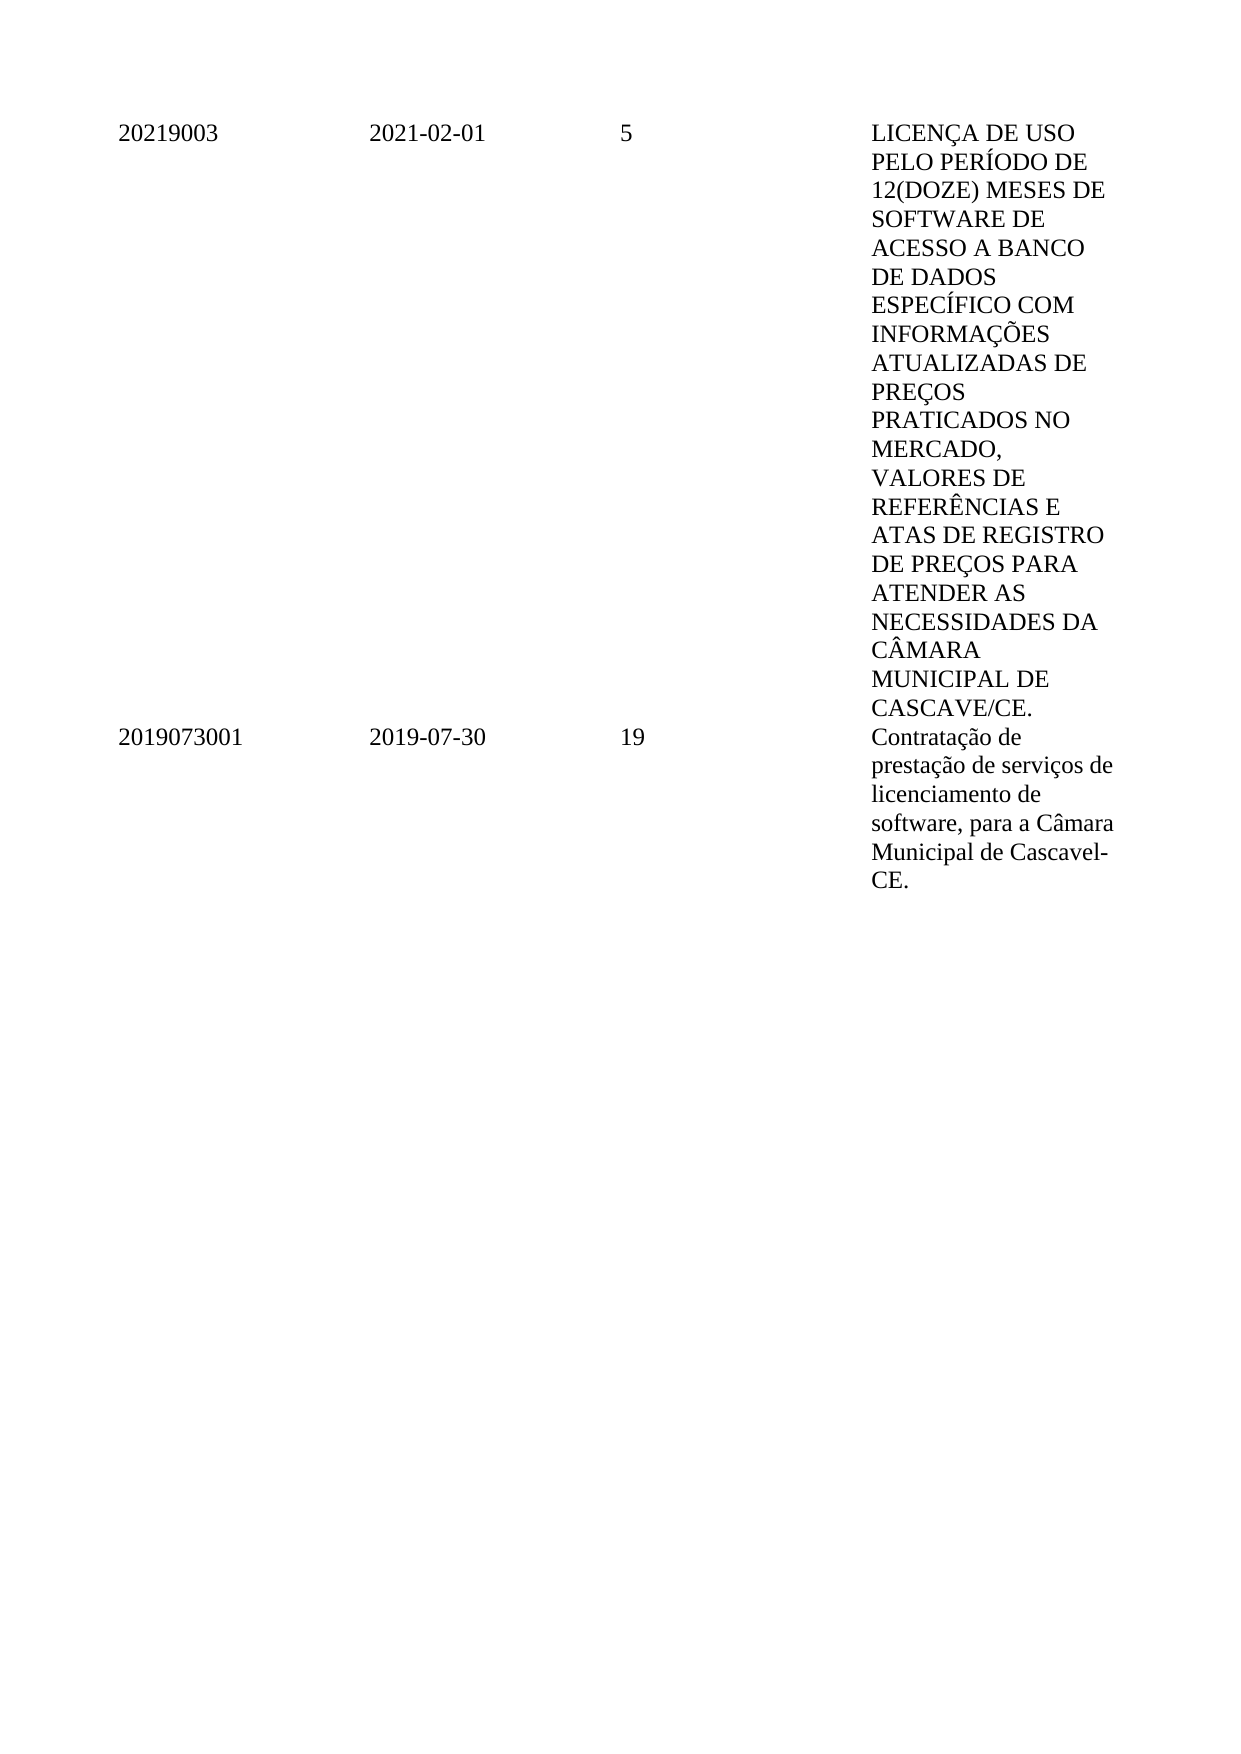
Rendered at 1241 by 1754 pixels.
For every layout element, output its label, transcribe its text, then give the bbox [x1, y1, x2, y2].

table_cell LICENÇA DE USO PELO PERÍODO DE 12(DOZE) MESES DE SOFTWARE DE ACESSO A BANCO DE DADOS ESPECÍFICO COM INFORMAÇÕES ATUALIZADAS DE PREÇOS PRATICADOS NO MERCADO, VALORES DE REFERÊNCIAS E ATAS DE REGISTRO DE PREÇOS PARA ATENDER AS NECESSIDADES DA CÂMARA MUNICIPAL DE CASCAVE/CE. [871, 118, 1122, 722]
table_cell 2019-07-30 [369, 722, 620, 894]
table_cell 2019073001 [118, 722, 369, 894]
table_cell Contratação de prestação de serviços de licenciamento de software, para a Câmara Municipal de Cascavel-CE. [871, 722, 1122, 894]
table_cell 2021-02-01 [369, 118, 620, 722]
table_cell 5 [620, 118, 871, 722]
table_cell 20219003 [118, 118, 369, 722]
table_cell 19 [620, 722, 871, 894]
